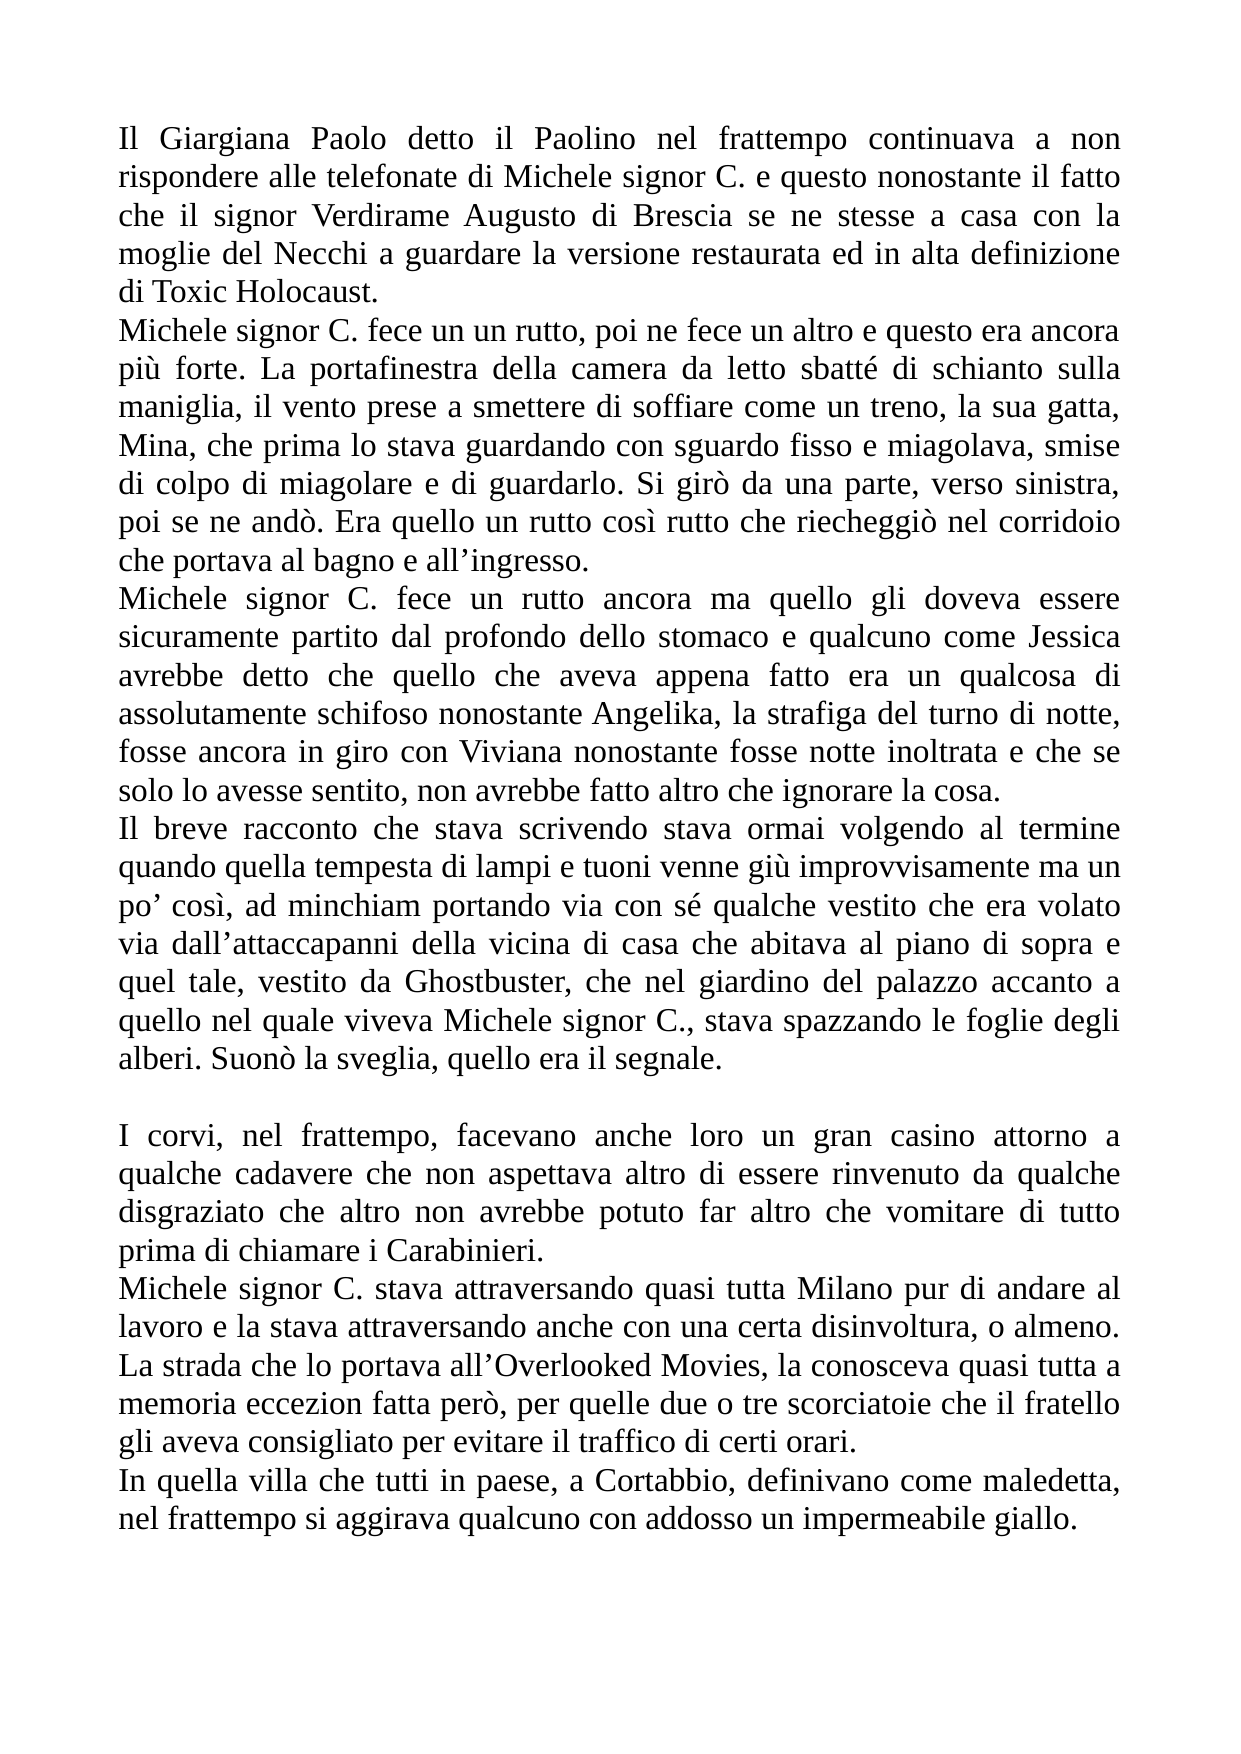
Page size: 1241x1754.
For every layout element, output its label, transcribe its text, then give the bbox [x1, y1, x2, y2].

text In quella villa che tutti in paese, a Cortabbio, definivano come maledetta, nel frattempo si aggirava qualcuno con addosso un impermeabile giallo. [118, 1460, 1122, 1536]
text Il Giargiana Paolo detto il Paolino nel frattempo continuava a non rispondere alle telefonate di Michele signor C. e questo nonostante il fatto che il signor Verdirame Augusto di Brescia se ne stesse a casa con la moglie del Necchi a guardare la versione restaurata ed in alta definizione di Toxic Holocaust. [118, 118, 1122, 310]
text Michele signor C. fece un rutto ancora ma quello gli doveva essere sicuramente partito dal profondo dello stomaco e qualcuno come Jessica avrebbe detto che quello che aveva appena fatto era un qualcosa di assolutamente schifoso nonostante Angelika, la strafiga del turno di notte, fosse ancora in giro con Viviana nonostante fosse notte inoltrata e che se solo lo avesse sentito, non avrebbe fatto altro che ignorare la cosa. [118, 578, 1122, 808]
text Michele signor C. stava attraversando quasi tutta Milano pur di andare al lavoro e la stava attraversando anche con una certa disinvoltura, o almeno. La strada che lo portava all’Overlooked Movies, la conosceva quasi tutta a memoria eccezion fatta però, per quelle due o tre scorciatoie che il fratello gli aveva consigliato per evitare il traffico di certi orari. [118, 1268, 1122, 1460]
text Il breve racconto che stava scrivendo stava ormai volgendo al termine quando quella tempesta di lampi e tuoni venne giù improvvisamente ma un po’ così, ad minchiam portando via con sé qualche vestito che era volato via dall’attaccapanni della vicina di casa che abitava al piano di sopra e quel tale, vestito da Ghostbuster, che nel giardino del palazzo accanto a quello nel quale viveva Michele signor C., stava spazzando le foglie degli alberi. Suonò la sveglia, quello era il segnale. [118, 808, 1122, 1076]
text I corvi, nel frattempo, facevano anche loro un gran casino attorno a qualche cadavere che non aspettava altro di essere rinvenuto da qualche disgraziato che altro non avrebbe potuto far altro che vomitare di tutto prima di chiamare i Carabinieri. [118, 1115, 1122, 1268]
text Michele signor C. fece un un rutto, poi ne fece un altro e questo era ancora più forte. La portafinestra della camera da letto sbatté di schianto sulla maniglia, il vento prese a smettere di soffiare come un treno, la sua gatta, Mina, che prima lo stava guardando con sguardo fisso e miagolava, smise di colpo di miagolare e di guardarlo. Si girò da una parte, verso sinistra, poi se ne andò. Era quello un rutto così rutto che riecheggiò nel corridoio che portava al bagno e all’ingresso. [118, 310, 1122, 578]
